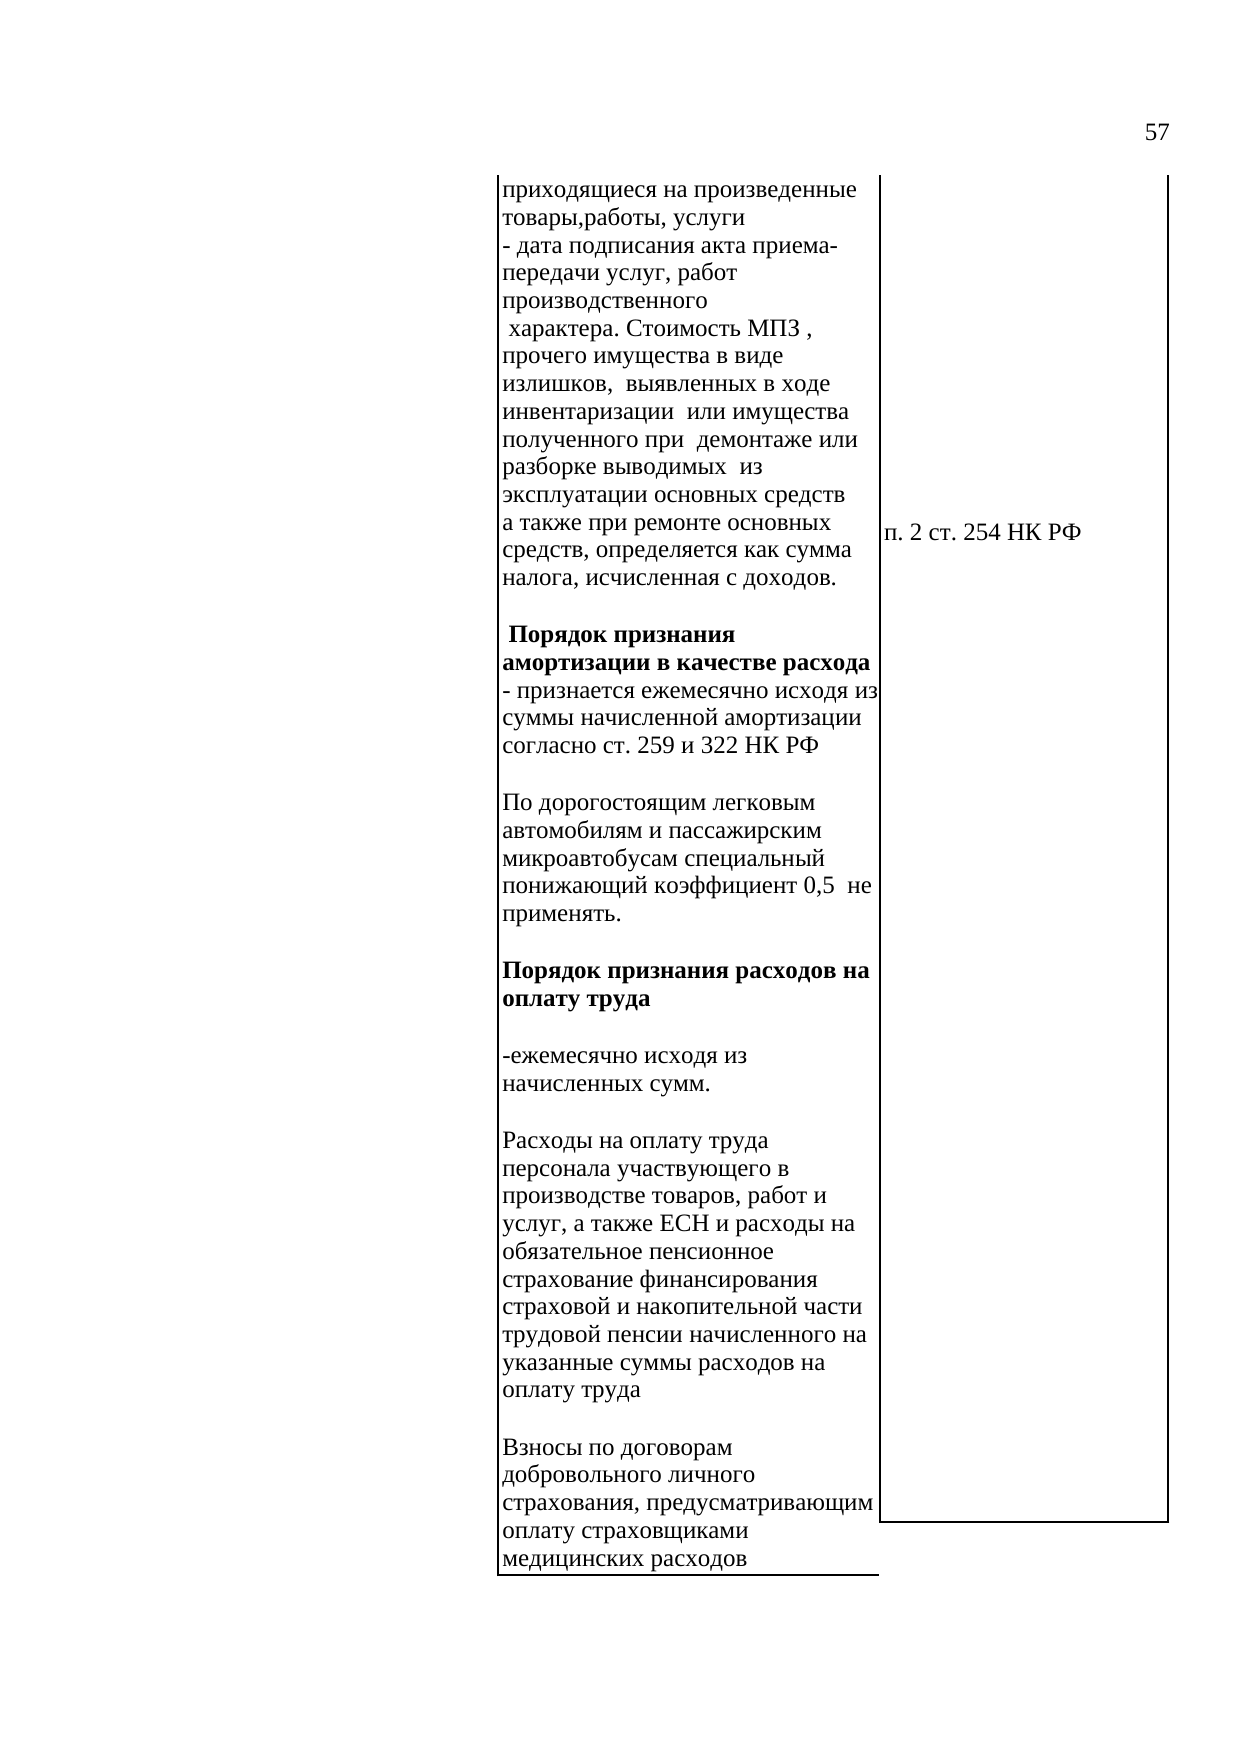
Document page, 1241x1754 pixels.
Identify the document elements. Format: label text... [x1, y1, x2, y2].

table_cell [163, 175, 497, 1576]
table_cell п. 2 ст. 254 НК РФ [881, 175, 1167, 1521]
table_cell [879, 1523, 1169, 1576]
table_cell приходящиеся на произведенные товары,работы, услуги - дата подписания акта приема-передачи услуг, работ производственного характера. Стоимость МПЗ , прочего имущества в виде излишков, выявленных в ходе инвентаризации или имущества полученного при демонтаже или разборке выводимых из эксплуатации основных средств а также при ремонте основных средств, определяется как сумма налога, исчисленная с доходов. Порядок признания амортизации в качестве расхода - признается ежемесячно исходя из суммы начисленной амортизации согласно ст. 259 и 322 НК РФ По дорогостоящим легковым автомобилям и пассажирским микроавтобусам специальный понижающий коэффициент 0,5 не применять. Порядок признания расходов на оплату труда -ежемесячно исходя из начисленных сумм. Расходы на оплату труда персонала участвующего в производстве товаров, работ и услуг, а также ЕСН и расходы на обязательное пенсионное страхование финансирования страховой и накопительной части трудовой пенсии начисленного на указанные суммы расходов на оплату труда Взносы по договорам добровольного личного страхования, предусматривающим оплату страховщиками медицинских расходов [499, 175, 879, 1574]
